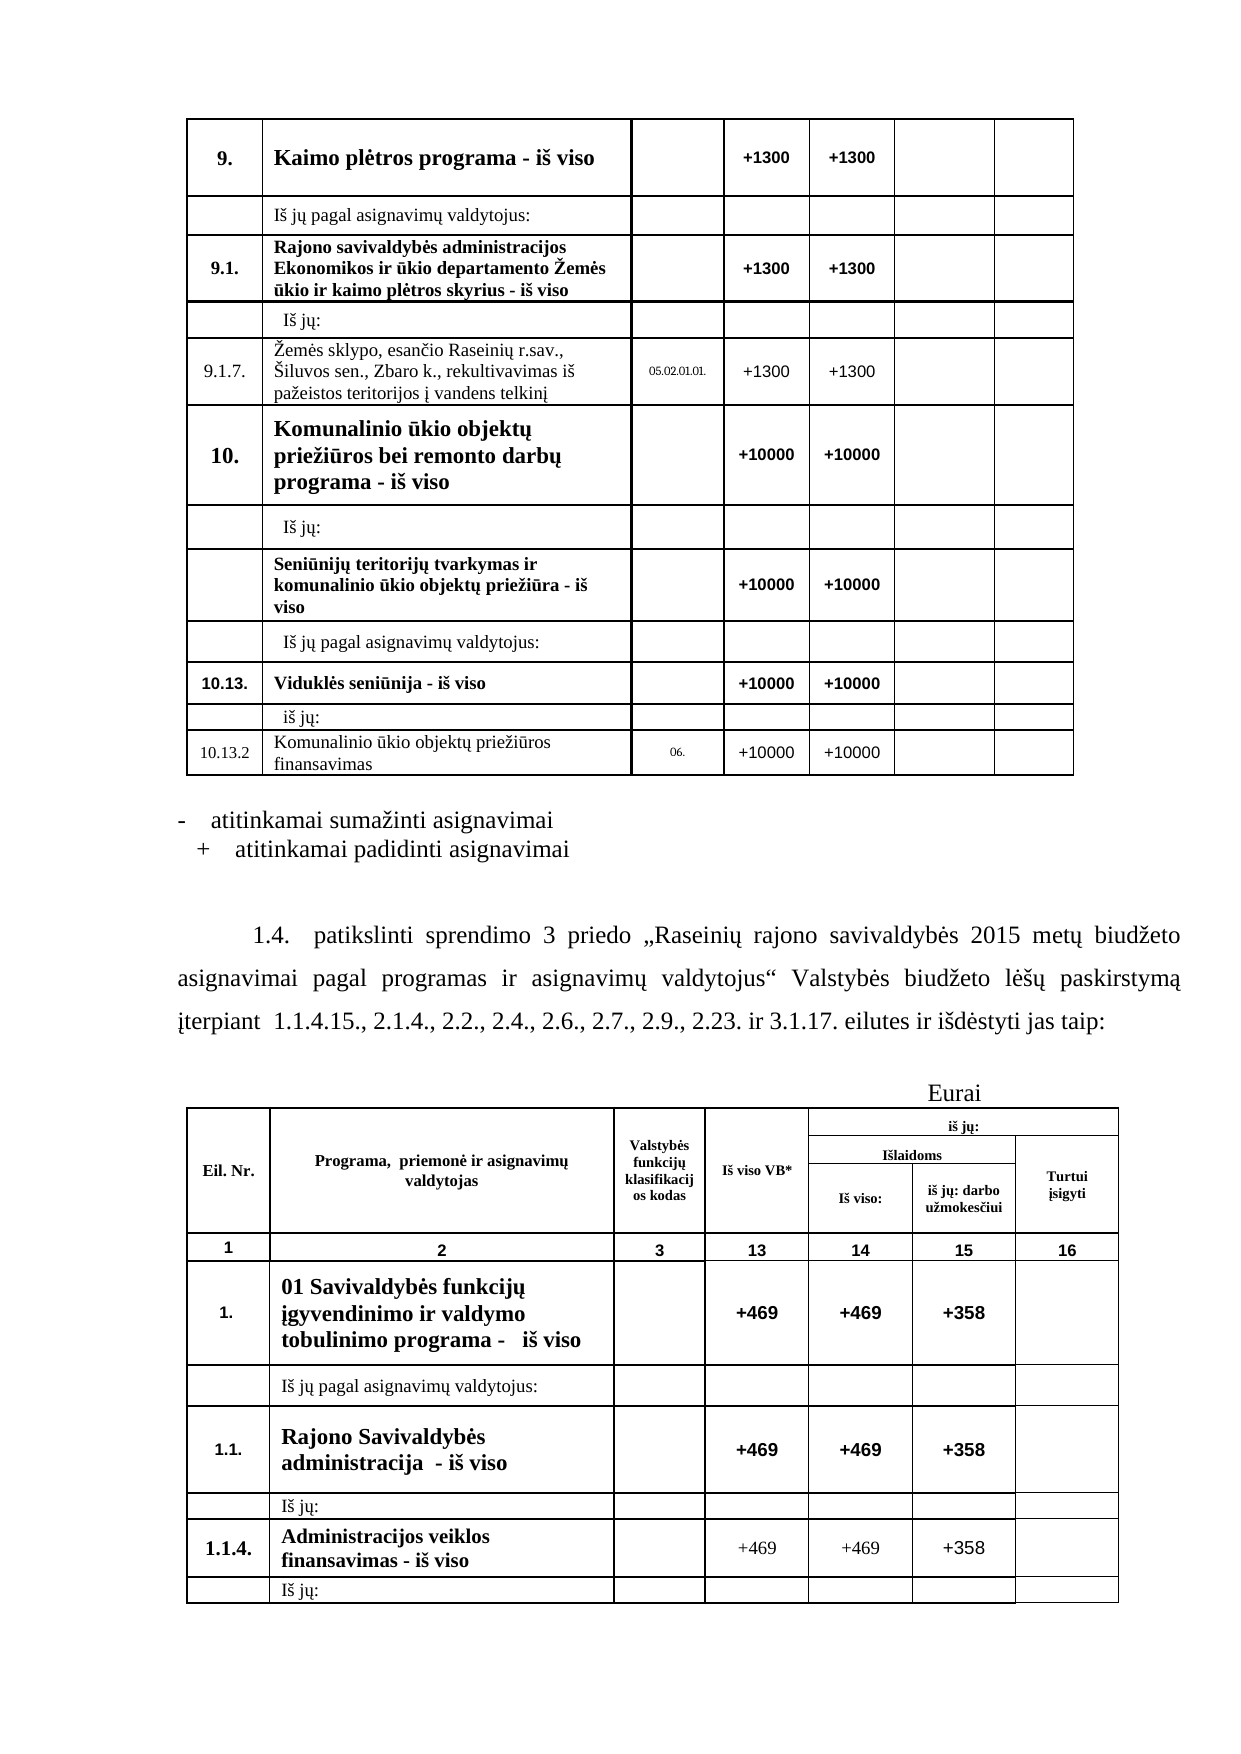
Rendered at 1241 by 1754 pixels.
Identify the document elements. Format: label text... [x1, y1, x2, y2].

table_cell [1016, 1493, 1118, 1518]
table_cell 05.02.01.01. [633, 339, 723, 403]
table_cell [615, 1407, 704, 1492]
table_cell Viduklės seniūnija - iš viso [263, 663, 630, 703]
table_cell Komunalinio ūkio objektų priežiūros finansavimas [263, 731, 630, 774]
table_cell 14 [809, 1234, 912, 1260]
table_cell +1300 [725, 120, 809, 195]
table_cell [633, 663, 723, 703]
table_cell +469 [809, 1520, 912, 1576]
table_cell +10000 [810, 550, 894, 620]
table_cell [995, 236, 1073, 300]
table_cell [995, 506, 1073, 548]
table_cell +1300 [725, 236, 809, 300]
table_cell +10000 [725, 663, 809, 703]
table_cell [810, 705, 894, 729]
table_cell [725, 705, 809, 729]
table_cell [895, 506, 994, 548]
table_cell [995, 120, 1073, 195]
table_cell [706, 1494, 808, 1518]
table_cell [995, 550, 1073, 620]
table_cell Išlaidoms [809, 1136, 1015, 1163]
table_cell +10000 [725, 550, 809, 620]
table_cell [895, 303, 994, 337]
table_cell [809, 1366, 912, 1404]
table_cell [725, 197, 809, 234]
table_cell [188, 506, 262, 548]
table_cell Kaimo plėtros programa - iš viso [263, 120, 630, 195]
table_cell [633, 622, 723, 661]
table_cell Iš viso: [809, 1164, 912, 1232]
table_cell Komunalinio ūkio objektų priežiūros bei remonto darbų programa - iš viso [263, 406, 630, 504]
table_cell [615, 1520, 704, 1576]
table_cell 9. [188, 120, 262, 195]
table_cell +10000 [810, 406, 894, 504]
table_cell [615, 1262, 704, 1364]
table_cell [188, 705, 262, 729]
table_cell Iš jų: [270, 1494, 613, 1518]
table_cell [633, 236, 723, 300]
table_cell [810, 622, 894, 661]
table_cell 13 [706, 1234, 808, 1260]
table_cell 1.1.4. [188, 1520, 269, 1576]
table_cell [995, 406, 1073, 504]
table_cell [913, 1366, 1015, 1404]
table_cell +1300 [810, 236, 894, 300]
table_cell [615, 1578, 704, 1602]
text 1.4. patikslinti sprendimo 3 priedo „Raseinių rajono savivaldybės 2015 metų biudžeto asignavimai pagal programas ir asignavimų valdytojus“ Valstybės biudžeto lėšų paskirstymą įterpiant 1.1.4.15., 2.1.4., 2.2., 2.4., 2.6., 2.7., 2.9., 2.23. ir 3.1.17. eilutes ir išdėstyti jas taip: [177, 920, 1181, 1035]
table_cell 10. [188, 406, 262, 504]
table_cell [810, 303, 894, 337]
table_cell [633, 120, 723, 195]
table_cell Žemės sklypo, esančio Raseinių r.sav., Šiluvos sen., Zbaro k., rekultivavimas iš pažeistos teritorijos į vandens telkinį [263, 339, 630, 403]
table_cell 1 [188, 1234, 269, 1260]
table_cell 9.1.7. [188, 339, 262, 403]
table_cell [188, 1366, 269, 1404]
table_cell [633, 506, 723, 548]
table_cell Iš jų pagal asignavimų valdytojus: [263, 197, 630, 234]
table_cell 16 [1016, 1234, 1118, 1260]
table_cell [633, 406, 723, 504]
table_header iš jų: [809, 1109, 1118, 1135]
table_cell +469 [809, 1261, 912, 1364]
table_cell [633, 705, 723, 729]
table_header Eil. Nr. [188, 1109, 269, 1232]
text - atitinkamai sumažinti asignavimai [177, 805, 1181, 834]
table_cell 3 [615, 1234, 704, 1260]
table_cell +1300 [810, 339, 894, 403]
table_cell 2 [271, 1234, 613, 1260]
table_cell [995, 197, 1073, 234]
table_cell [809, 1578, 912, 1602]
table_cell Turtui įsigyti [1016, 1136, 1118, 1232]
table_cell [725, 303, 809, 337]
table_cell [995, 339, 1073, 403]
table_cell [809, 1494, 912, 1518]
table_cell 1. [188, 1262, 269, 1364]
table_cell [633, 197, 723, 234]
table_cell [1016, 1261, 1118, 1364]
table_cell [725, 622, 809, 661]
table_cell [706, 1578, 808, 1602]
table_cell [810, 197, 894, 234]
table_cell [895, 731, 994, 774]
table_cell [706, 1366, 808, 1404]
table_cell +1300 [725, 339, 809, 403]
table_cell [995, 622, 1073, 661]
table_cell 10.13. [188, 663, 262, 703]
table_cell [188, 1578, 269, 1602]
table_cell Administracijos veiklos finansavimas - iš viso [270, 1520, 613, 1576]
table_cell 1.1. [188, 1407, 269, 1492]
table_cell [188, 550, 262, 620]
table_cell [725, 506, 809, 548]
table_header Valstybės funkcijų klasifikacijos kodas [615, 1109, 704, 1232]
table_cell [995, 303, 1073, 337]
table_cell [895, 197, 994, 234]
table_cell [633, 550, 723, 620]
text + atitinkamai padidinti asignavimai [177, 834, 1181, 862]
table_cell [1016, 1406, 1118, 1492]
table_cell [188, 622, 262, 661]
table_cell [913, 1578, 1015, 1602]
table_cell [188, 303, 262, 337]
table_cell [895, 705, 994, 729]
text Eurai [177, 1078, 1181, 1107]
table_cell [995, 663, 1073, 703]
table_cell [615, 1494, 704, 1518]
table_cell +358 [913, 1261, 1015, 1364]
table_cell [895, 236, 994, 300]
table_cell [895, 622, 994, 661]
table_cell [913, 1494, 1015, 1518]
table_cell 01 Savivaldybės funkcijų įgyvendinimo ir valdymo tobulinimo programa - iš viso [270, 1262, 613, 1364]
table_cell +469 [809, 1407, 912, 1492]
table_cell [1016, 1519, 1118, 1576]
table_cell [1016, 1365, 1118, 1404]
table_cell Iš jų: [263, 303, 630, 337]
table_cell 06. [633, 731, 723, 774]
table_cell [633, 303, 723, 337]
table_cell +469 [706, 1261, 808, 1364]
table_cell +10000 [725, 731, 809, 774]
table_cell [895, 120, 994, 195]
table_cell 15 [913, 1234, 1015, 1260]
table_cell [810, 506, 894, 548]
table_cell iš jų: darbo užmokesčiui [913, 1164, 1015, 1232]
table_cell Seniūnijų teritorijų tvarkymas ir komunalinio ūkio objektų priežiūra - iš viso [263, 550, 630, 620]
table_cell 10.13.2 [188, 731, 262, 774]
table_cell [895, 550, 994, 620]
table_cell [895, 339, 994, 403]
table_cell +358 [913, 1520, 1015, 1576]
table_cell [895, 406, 994, 504]
table_cell [895, 663, 994, 703]
table_cell +10000 [725, 406, 809, 504]
table_header Iš viso VB* [706, 1109, 808, 1232]
table_cell Rajono savivaldybės administracijos Ekonomikos ir ūkio departamento Žemės ūkio ir kaimo plėtros skyrius - iš viso [263, 236, 630, 300]
table_cell 9.1. [188, 236, 262, 300]
table_cell +10000 [810, 731, 894, 774]
table_cell +469 [706, 1520, 808, 1576]
table_cell [995, 705, 1073, 729]
table_cell +358 [913, 1407, 1015, 1492]
table_cell [188, 197, 262, 234]
table_cell Iš jų: [263, 506, 630, 548]
table_header Programa, priemonė ir asignavimų valdytojas [271, 1109, 613, 1232]
table_cell +469 [706, 1407, 808, 1492]
table_cell Iš jų: [270, 1578, 613, 1602]
table_cell [1016, 1577, 1118, 1602]
table_cell [995, 731, 1073, 774]
table_cell [188, 1494, 269, 1518]
table_cell Iš jų pagal asignavimų valdytojus: [270, 1366, 613, 1404]
table_cell Iš jų pagal asignavimų valdytojus: [263, 622, 630, 661]
table_cell Rajono Savivaldybės administracija - iš viso [270, 1407, 613, 1492]
table_cell +10000 [810, 663, 894, 703]
table_cell [615, 1366, 704, 1404]
table_cell iš jų: [263, 705, 630, 729]
table_cell +1300 [810, 120, 894, 195]
